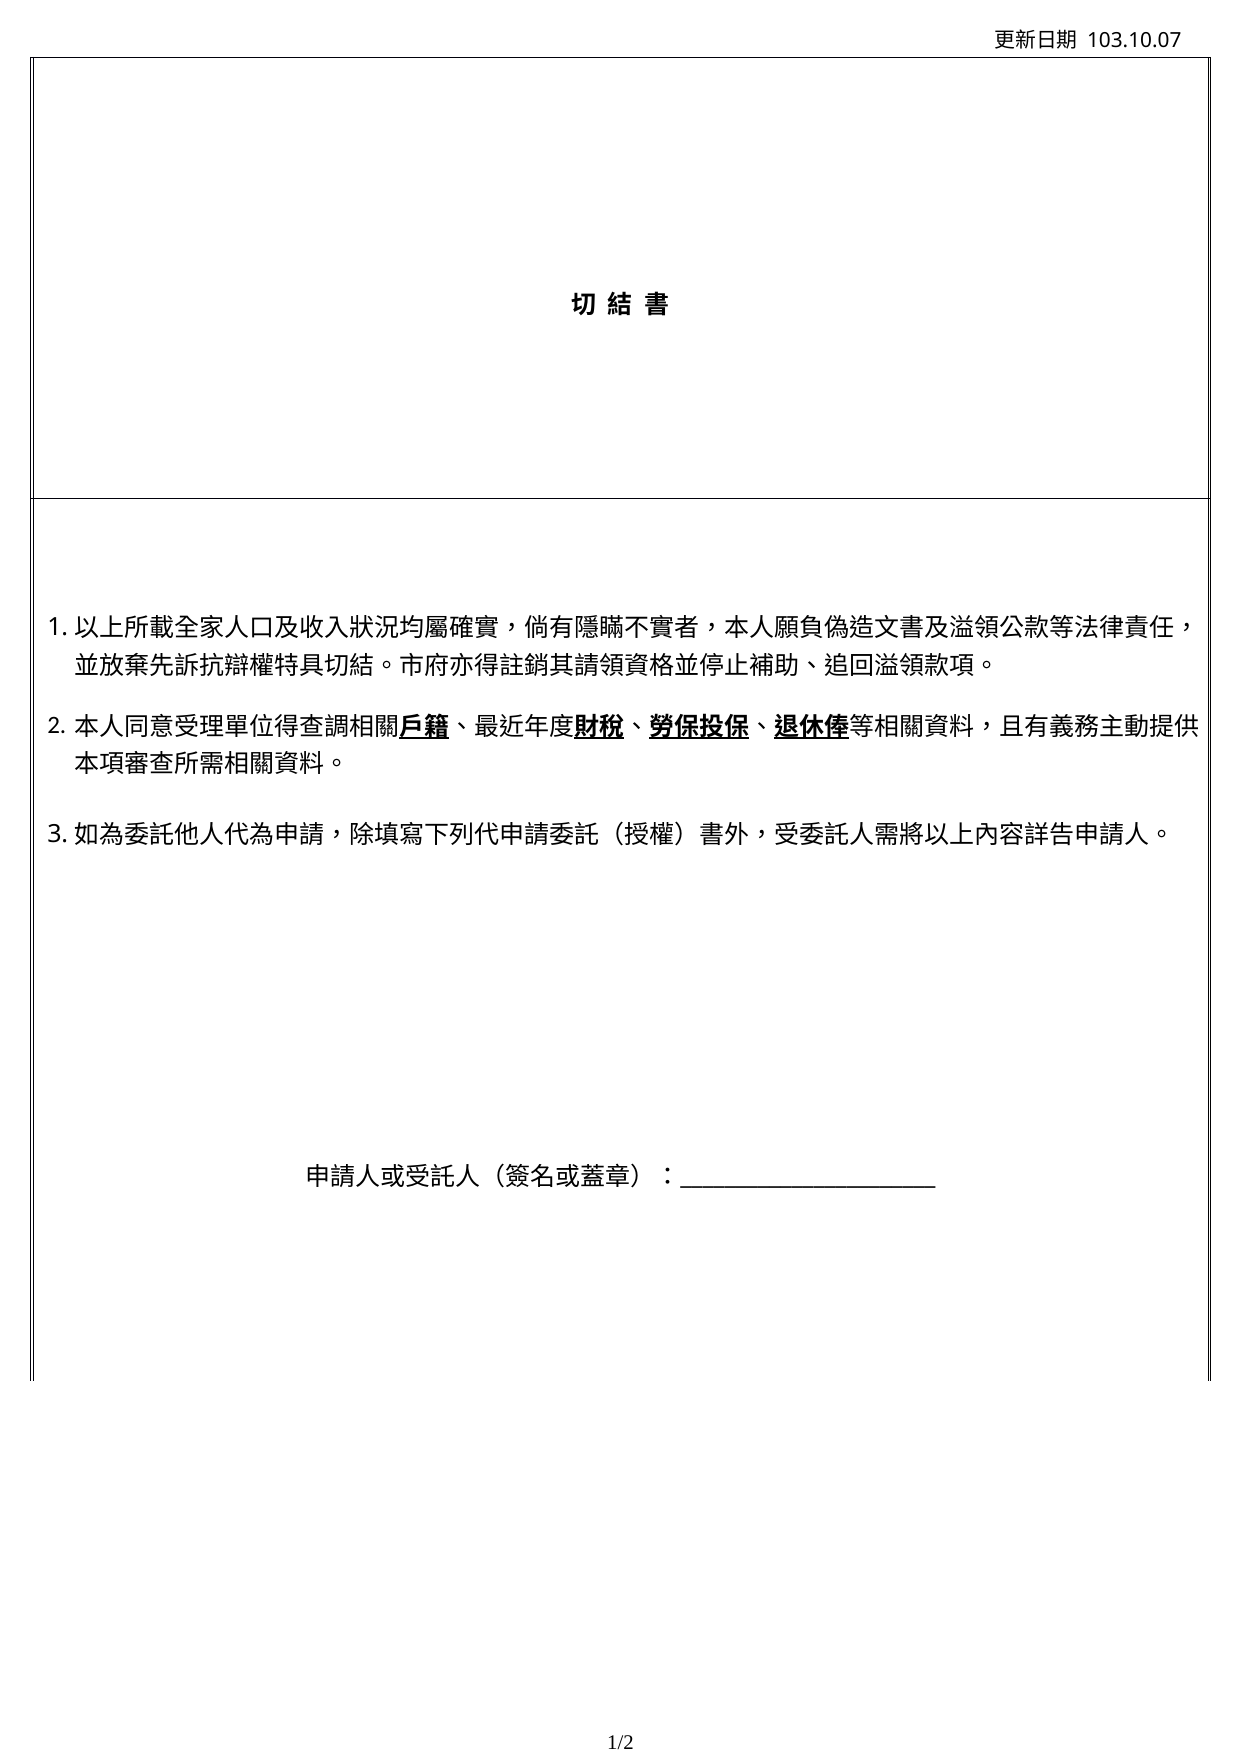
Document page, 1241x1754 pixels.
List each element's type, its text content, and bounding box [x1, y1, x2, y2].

table_cell 切 結 書 [34, 58, 1208, 498]
table_cell 以上所載全家人口及收入狀況均屬確實，倘有隱瞞不實者，本人願負偽造文書及溢領公款等法律責任，並放棄先訴抗辯權特具切結。市府亦得註銷其請領資格並停止補助、追回溢領款項。 本人同意受理單位得查調相關戶籍、最近年度財稅、勞保投保、退休俸等相關資料，且有義務主動提供本項審查所需相關資料。 如為委託他人代為申請，除填寫下列代申請委託（授權）書外，受委託人需將以上內容詳告申請人。 [34, 499, 1208, 939]
table_cell 申請人或受託人（簽名或蓋章）：_______________________ [34, 940, 1208, 1381]
